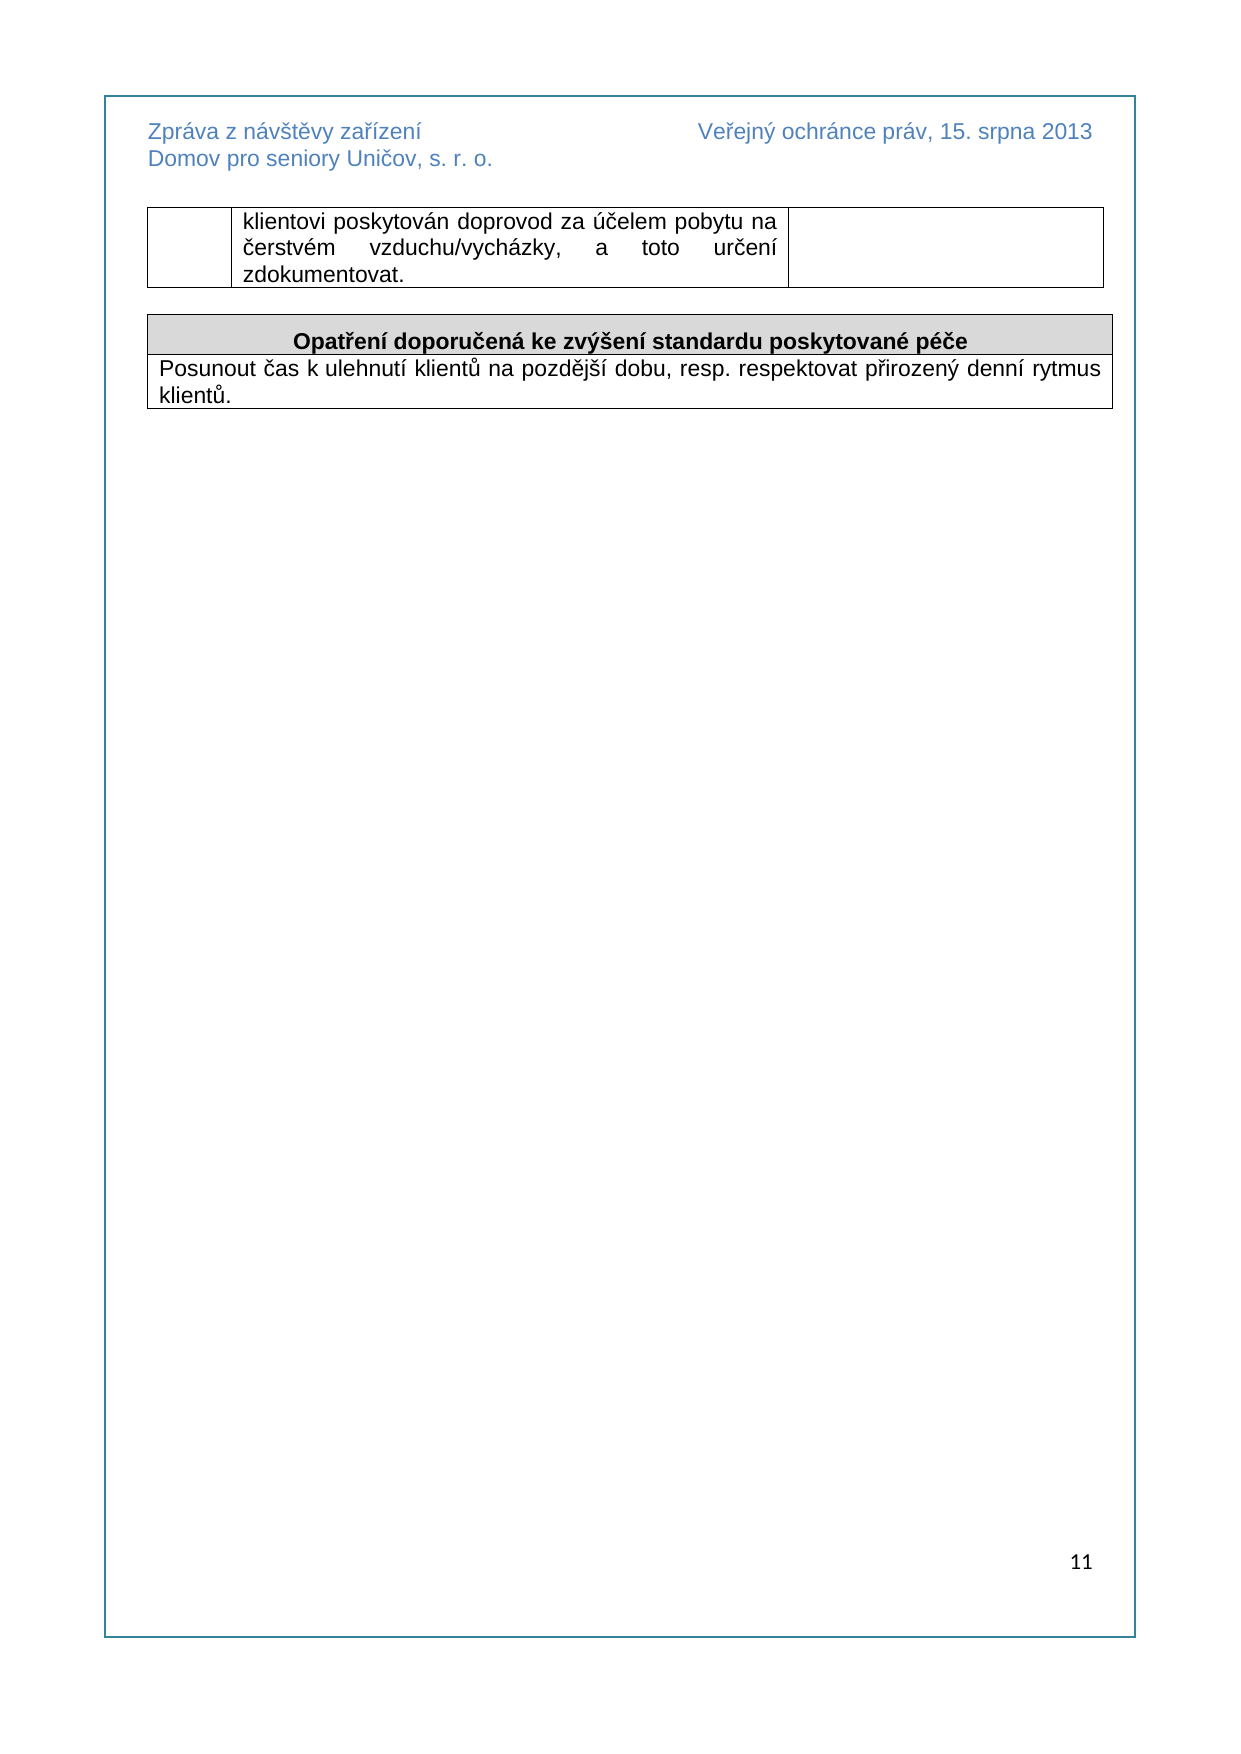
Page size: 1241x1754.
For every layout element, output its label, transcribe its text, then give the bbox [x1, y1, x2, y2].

table_cell [148, 208, 231, 287]
table_cell klientovi poskytován doprovod za účelem pobytu na čerstvém vzduchu/vycházky, a toto určení zdokumentovat. [232, 208, 788, 287]
table_cell [789, 208, 1103, 287]
table_header Opatření doporučená ke zvýšení standardu poskytované péče [148, 315, 1112, 354]
table_cell Posunout čas k ulehnutí klientů na pozdější dobu, resp. respektovat přirozený denní rytmus klientů. [148, 355, 1112, 408]
